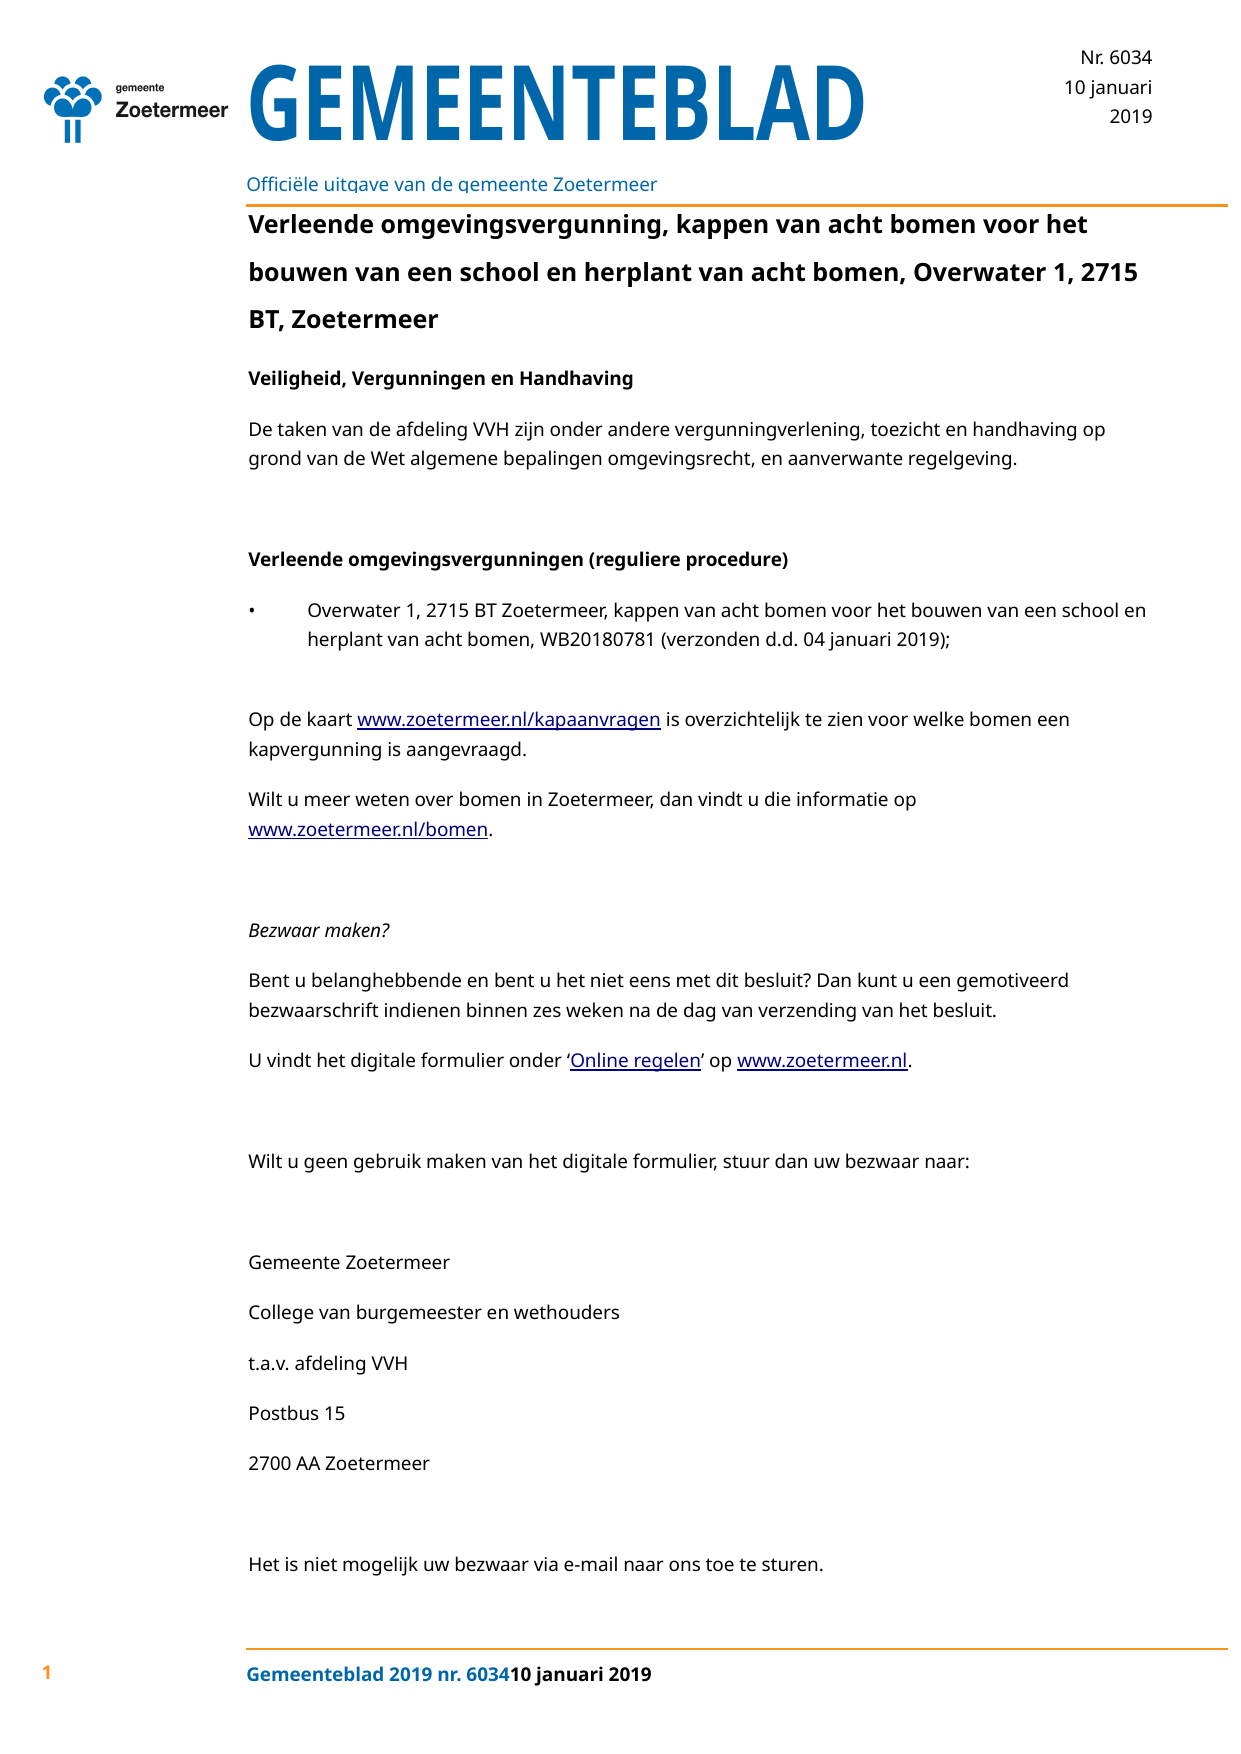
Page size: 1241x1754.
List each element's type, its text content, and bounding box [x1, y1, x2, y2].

text Verleende omgevingsvergunningen (reguliere procedure) [248, 546, 1152, 572]
text College van burgemeester en wethouders [248, 1299, 1152, 1325]
text 2700 AA Zoetermeer [248, 1451, 1152, 1476]
text Veiligheid, Vergunningen en Handhaving [248, 366, 1152, 391]
text Postbus 15 [248, 1400, 1152, 1426]
text Wilt u meer weten over bomen in Zoetermeer, dan vindt u die informatie op www.zoetermeer.nl/bomen. [248, 786, 1152, 842]
text t.a.v. afdeling VVH [248, 1350, 1152, 1375]
text Verleende omgevingsvergunning, kappen van acht bomen voor het bouwen van een school en herplant van acht bomen, Overwater 1, 2715 BT, Zoetermeer [248, 207, 1152, 336]
text Bent u belanghebbende en bent u het niet eens met dit besluit? Dan kunt u een gemotiveerd bezwaarschrift indienen binnen zes weken na de dag van verzending van het besluit. [248, 967, 1152, 1022]
picture [41, 47, 231, 172]
text Op de kaart www.zoetermeer.nl/kapaanvragen is overzichtelijk te zien voor welke bomen een kapvergunning is aangevraagd. [248, 706, 1152, 762]
text Wilt u geen gebruik maken van het digitale formulier, stuur dan uw bezwaar naar: [248, 1148, 1152, 1174]
list Overwater 1, 2715 BT Zoetermeer, kappen van acht bomen voor het bouwen van een school en herplant van acht bomen, WB20180781 (verzonden d.d. 04 januari 2019); [248, 597, 1152, 652]
text De taken van de afdeling VVH zijn onder andere vergunningverlening, toezicht en handhaving op grond van de Wet algemene bepalingen omgevingsrecht, en aanverwante regelgeving. [248, 416, 1152, 471]
text U vindt het digitale formulier onder ‘Online regelen’ op www.zoetermeer.nl. [248, 1047, 1152, 1073]
text Het is niet mogelijk uw bezwaar via e-mail naar ons toe te sturen. [248, 1551, 1152, 1577]
text Gemeente Zoetermeer [248, 1249, 1152, 1274]
text Bezwaar maken? [248, 917, 1152, 942]
